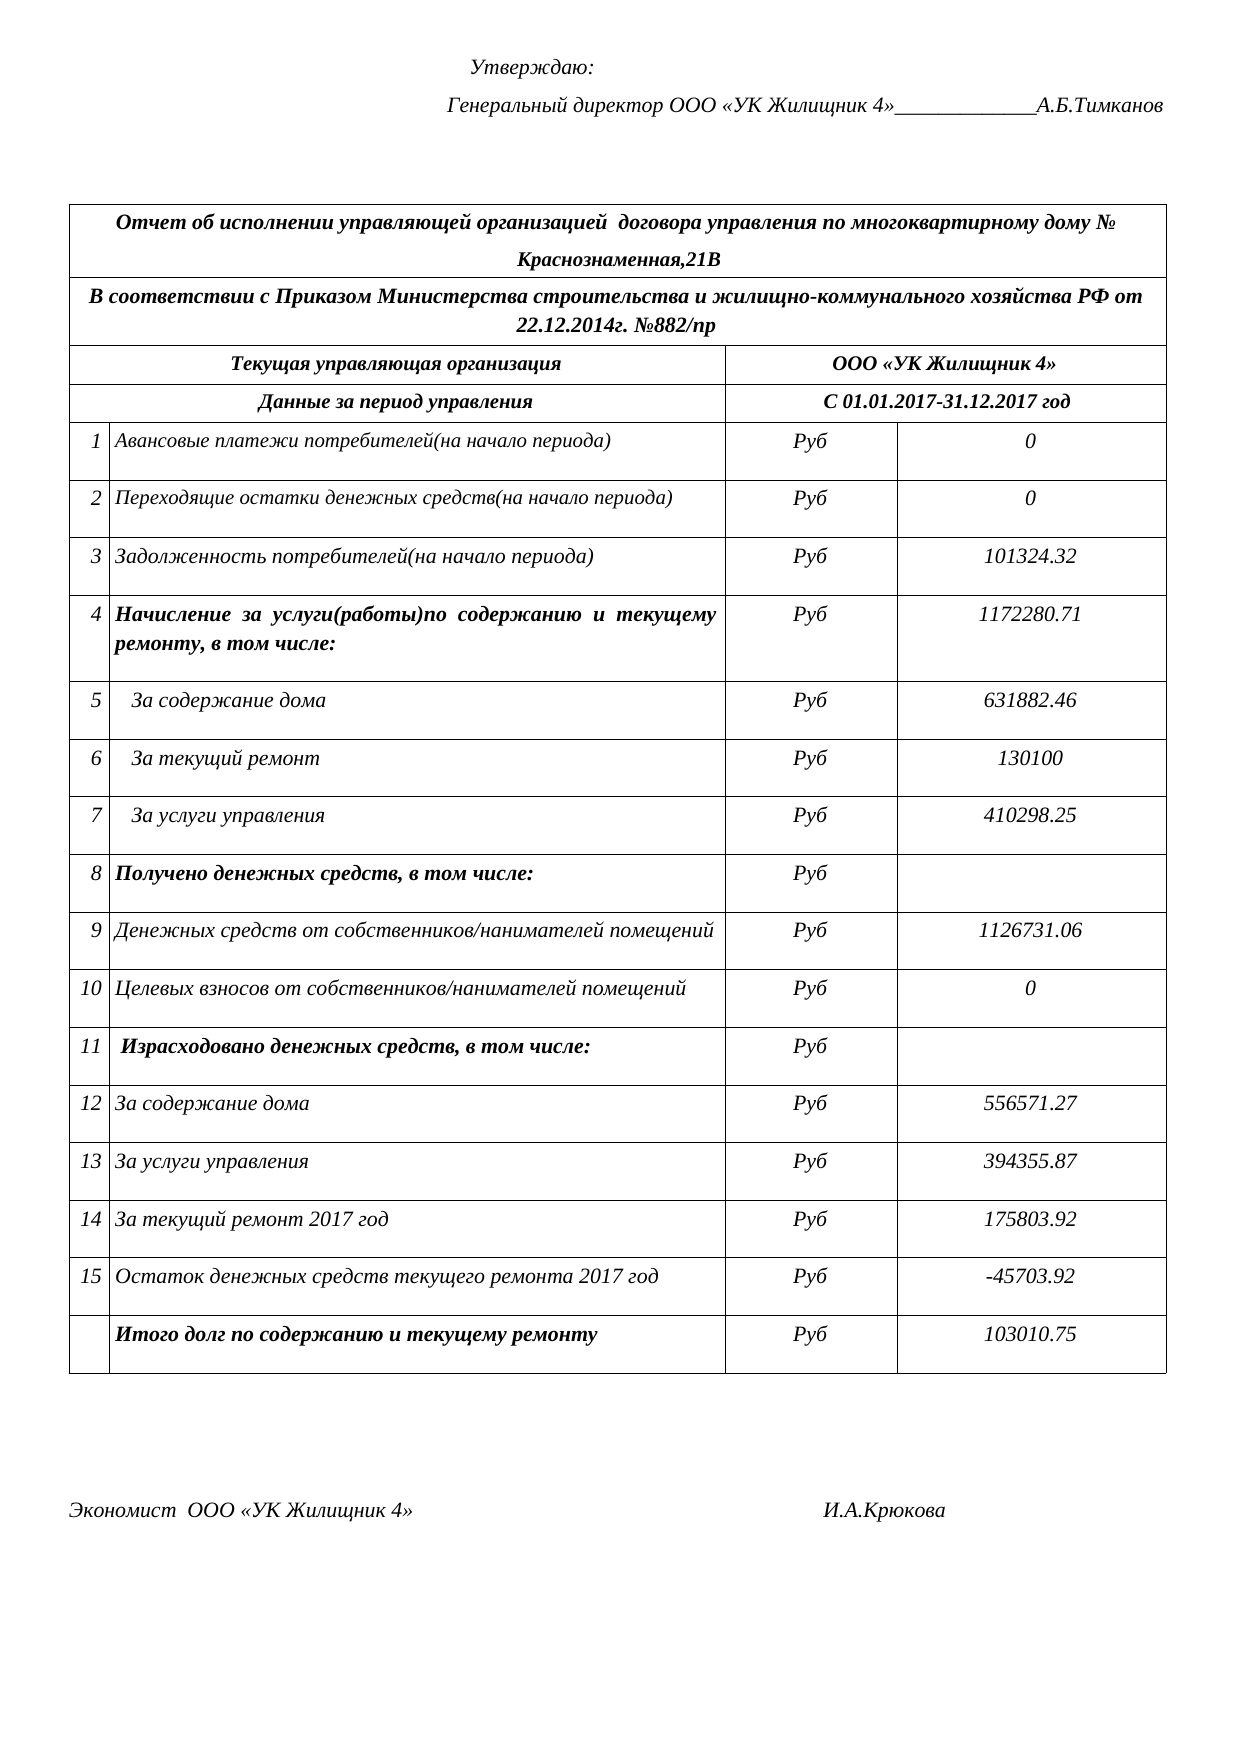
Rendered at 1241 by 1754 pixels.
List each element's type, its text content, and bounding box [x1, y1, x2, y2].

table_cell 6 [70, 740, 109, 796]
table_cell За текущий ремонт [110, 740, 725, 796]
table_header Отчет об исполнении управляющей организацией договора управления по многоквартирному дому № Краснознаменная,21В [70, 205, 1166, 277]
table_cell Руб [726, 1316, 897, 1372]
table_cell Целевых взносов от собственников/нанимателей помещений [110, 970, 725, 1027]
table_cell Руб [726, 1201, 897, 1257]
table_cell 12 [70, 1086, 109, 1142]
table_cell ООО «УК Жилищник 4» [726, 346, 1166, 383]
text Экономист ООО «УК Жилищник 4» И.А.Крюкова [69, 1497, 1166, 1522]
table_cell Руб [726, 855, 897, 912]
table_cell [898, 1028, 1166, 1084]
table_cell 103010,75 [898, 1316, 1166, 1372]
table_cell 2 [70, 481, 109, 537]
table_cell [898, 855, 1166, 912]
table_cell За услуги управления [110, 1143, 725, 1200]
table_cell 4 [70, 596, 109, 681]
table_cell 9 [70, 913, 109, 969]
table_cell Задолженность потребителей(на начало периода) [110, 538, 725, 595]
table_cell 0 [898, 423, 1166, 479]
table_cell 410298,25 [898, 797, 1166, 854]
table_cell 101324,32 [898, 538, 1166, 595]
table_cell 13 [70, 1143, 109, 1200]
table_cell 1172280,71 [898, 596, 1166, 681]
table_cell Руб [726, 1258, 897, 1315]
table_cell 0 [898, 481, 1166, 537]
table_cell -45703,92 [898, 1258, 1166, 1315]
table_cell Руб [726, 481, 897, 537]
text Генеральный директор ООО «УК Жилищник 4»_____________А.Б.Тимканов [69, 92, 1166, 117]
table_cell Руб [726, 538, 897, 595]
table_cell 14 [70, 1201, 109, 1257]
table_cell Данные за период управления [70, 385, 725, 422]
table_cell Руб [726, 970, 897, 1027]
table_cell Руб [726, 740, 897, 796]
table_cell Руб [726, 1143, 897, 1200]
table_cell Руб [726, 797, 897, 854]
table_cell 175803,92 [898, 1201, 1166, 1257]
table_cell Переходящие остатки денежных средств(на начало периода) [110, 481, 725, 537]
table_cell В соответствии с Приказом Министерства строительства и жилищно-коммунального хозяйства РФ от 22.12.2014г. №882/пр [70, 278, 1166, 345]
table_cell 8 [70, 855, 109, 912]
table_cell Руб [726, 596, 897, 681]
text Утверждаю: [69, 54, 1166, 79]
table_cell 11 [70, 1028, 109, 1084]
table_cell 3 [70, 538, 109, 595]
table_cell 631882,46 [898, 682, 1166, 739]
table_cell 556571,27 [898, 1086, 1166, 1142]
table_cell 10 [70, 970, 109, 1027]
table_cell Израсходовано денежных средств, в том числе: [110, 1028, 725, 1084]
table_cell Авансовые платежи потребителей(на начало периода) [110, 423, 725, 479]
table_cell 394355,87 [898, 1143, 1166, 1200]
table_cell [70, 1316, 109, 1372]
table_cell Руб [726, 423, 897, 479]
table_cell 0 [898, 970, 1166, 1027]
table_cell 1126731,06 [898, 913, 1166, 969]
table_cell Руб [726, 913, 897, 969]
table_cell С 01.01.2017-31.12.2017 год [726, 385, 1166, 422]
table_cell Денежных средств от собственников/нанимателей помещений [110, 913, 725, 969]
table_cell 15 [70, 1258, 109, 1315]
table_cell Начисление за услуги(работы)по содержанию и текущему ремонту, в том числе: [110, 596, 725, 681]
table_cell Руб [726, 682, 897, 739]
table_cell За текущий ремонт 2017 год [110, 1201, 725, 1257]
table_cell Руб [726, 1028, 897, 1084]
table_cell За содержание дома [110, 682, 725, 739]
table_cell Получено денежных средств, в том числе: [110, 855, 725, 912]
table_cell За содержание дома [110, 1086, 725, 1142]
table_cell За услуги управления [110, 797, 725, 854]
table_cell 130100 [898, 740, 1166, 796]
table_cell Остаток денежных средств текущего ремонта 2017 год [110, 1258, 725, 1315]
table_cell 5 [70, 682, 109, 739]
table_cell Итого долг по содержанию и текущему ремонту [110, 1316, 725, 1372]
table_cell Текущая управляющая организация [70, 346, 725, 383]
table_cell 7 [70, 797, 109, 854]
table_cell 1 [70, 423, 109, 479]
table_cell Руб [726, 1086, 897, 1142]
